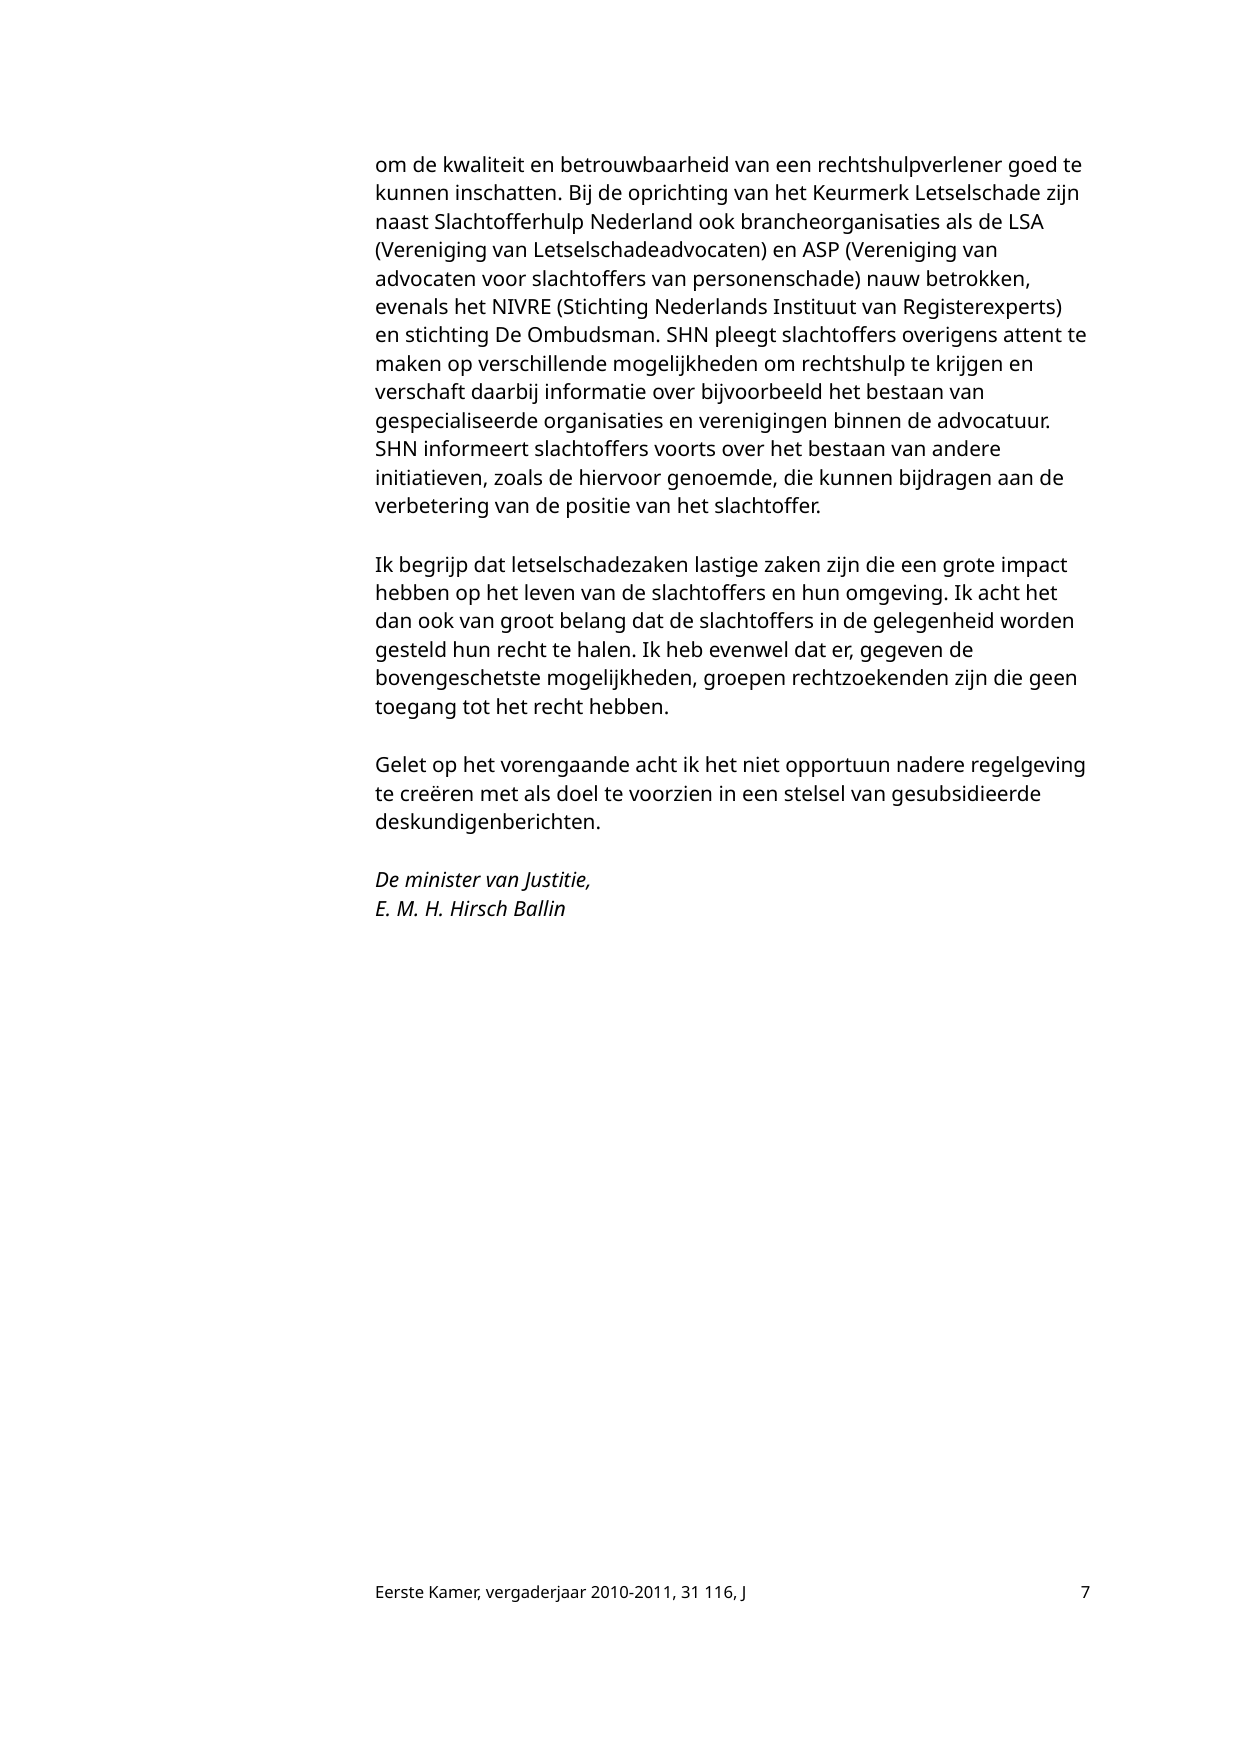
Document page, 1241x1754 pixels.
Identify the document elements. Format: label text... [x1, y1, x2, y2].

text Ik begrijp dat letselschadezaken lastige zaken zijn die een grote impact hebben op het leven van de slachtoffers en hun omgeving. Ik acht het dan ook van groot belang dat de slachtoffers in de gelegenheid worden gesteld hun recht te halen. Ik heb evenwel dat er, gegeven de bovengeschetste mogelijkheden, groepen rechtzoekenden zijn die geen toegang tot het recht hebben. [375, 550, 1090, 720]
text om de kwaliteit en betrouwbaarheid van een rechtshulpverlener goed te kunnen inschatten. Bij de oprichting van het Keurmerk Letselschade zijn naast Slachtofferhulp Nederland ook brancheorganisaties als de LSA (Vereniging van Letselschadeadvocaten) en ASP (Vereniging van advocaten voor slachtoffers van personenschade) nauw betrokken, evenals het NIVRE (Stichting Nederlands Instituut van Registerexperts) en stichting De Ombudsman. SHN pleegt slachtoffers overigens attent te maken op verschillende mogelijkheden om rechtshulp te krijgen en verschaft daarbij informatie over bijvoorbeeld het bestaan van gespecialiseerde organisaties en verenigingen binnen de advocatuur. SHN informeert slachtoffers voorts over het bestaan van andere initiatieven, zoals de hiervoor genoemde, die kunnen bijdragen aan de verbetering van de positie van het slachtoffer. [375, 150, 1090, 520]
text De minister van Justitie, [375, 866, 1090, 894]
text E. M. H. Hirsch Ballin [375, 894, 1090, 922]
text Gelet op het vorengaande acht ik het niet opportuun nadere regelgeving te creëren met als doel te voorzien in een stelsel van gesubsidieerde deskundigenberichten. [375, 750, 1090, 836]
